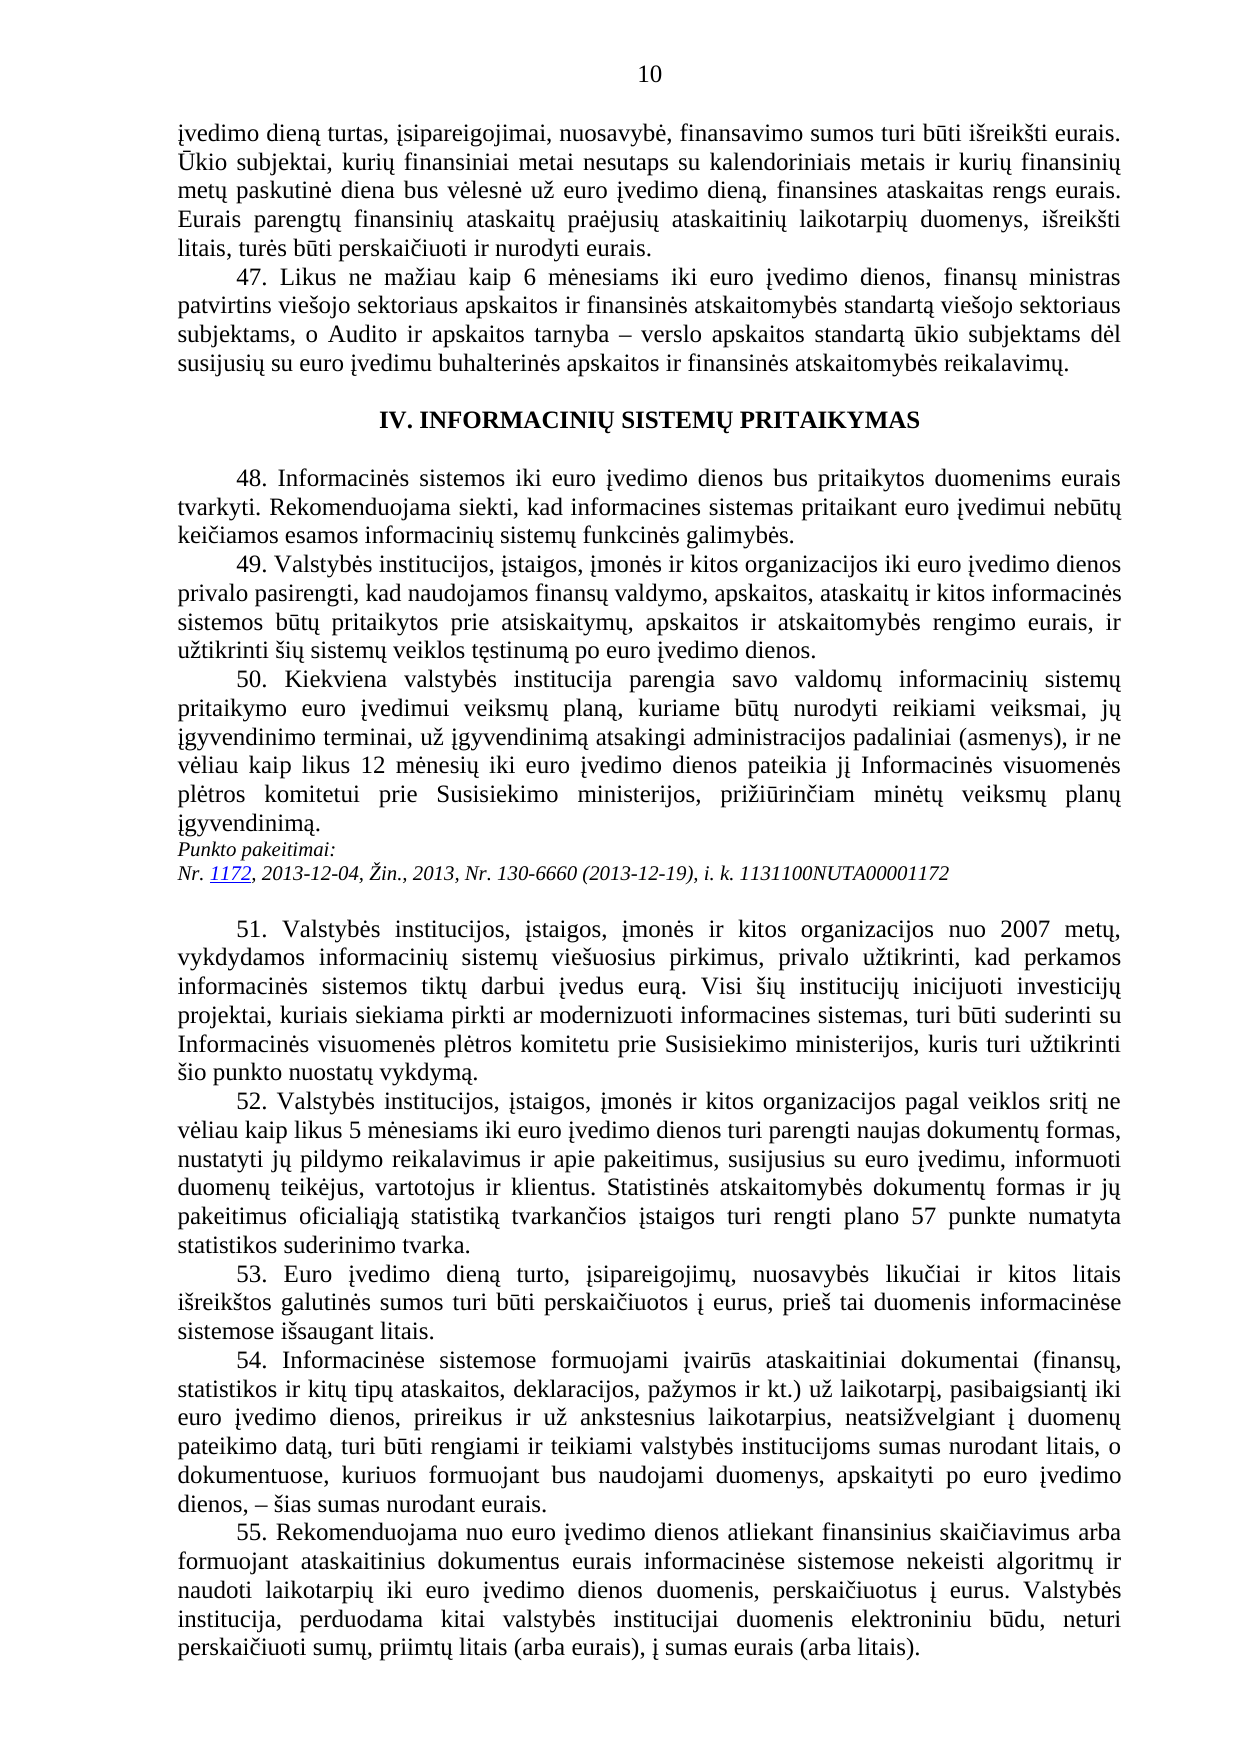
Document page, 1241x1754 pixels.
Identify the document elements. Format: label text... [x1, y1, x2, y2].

text įvedimo dieną turtas, įsipareigojimai, nuosavybė, finansavimo sumos turi būti išreikšti eurais. Ūkio subjektai, kurių finansiniai metai nesutaps su kalendoriniais metais ir kurių finansinių metų paskutinė diena bus vėlesnė už euro įvedimo dieną, finansines ataskaitas rengs eurais. Eurais parengtų finansinių ataskaitų praėjusių ataskaitinių laikotarpių duomenys, išreikšti litais, turės būti perskaičiuoti ir nurodyti eurais. [177, 118, 1122, 262]
text 55. Rekomenduojama nuo euro įvedimo dienos atliekant finansinius skaičiavimus arba formuojant ataskaitinius dokumentus eurais informacinėse sistemose nekeisti algoritmų ir naudoti laikotarpių iki euro įvedimo dienos duomenis, perskaičiuotus į eurus. Valstybės institucija, perduodama kitai valstybės institucijai duomenis elektroniniu būdu, neturi perskaičiuoti sumų, priimtų litais (arba eurais), į sumas eurais (arba litais). [177, 1517, 1122, 1661]
text 47. Likus ne mažiau kaip 6 mėnesiams iki euro įvedimo dienos, finansų ministras patvirtins viešojo sektoriaus apskaitos ir finansinės atskaitomybės standartą viešojo sektoriaus subjektams, o Audito ir apskaitos tarnyba – verslo apskaitos standartą ūkio subjektams dėl susijusių su euro įvedimu buhalterinės apskaitos ir finansinės atskaitomybės reikalavimų. [177, 262, 1122, 377]
text 50. Kiekviena valstybės institucija parengia savo valdomų informacinių sistemų pritaikymo euro įvedimui veiksmų planą, kuriame būtų nurodyti reikiami veiksmai, jų įgyvendinimo terminai, už įgyvendinimą atsakingi administracijos padaliniai (asmenys), ir ne vėliau kaip likus 12 mėnesių iki euro įvedimo dienos pateikia jį Informacinės visuomenės plėtros komitetui prie Susisiekimo ministerijos, prižiūrinčiam minėtų veiksmų planų įgyvendinimą. [177, 664, 1122, 837]
text 54. Informacinėse sistemose formuojami įvairūs ataskaitiniai dokumentai (finansų, statistikos ir kitų tipų ataskaitos, deklaracijos, pažymos ir kt.) už laikotarpį, pasibaigsiantį iki euro įvedimo dienos, prireikus ir už ankstesnius laikotarpius, neatsižvelgiant į duomenų pateikimo datą, turi būti rengiami ir teikiami valstybės institucijoms sumas nurodant litais, o dokumentuose, kuriuos formuojant bus naudojami duomenys, apskaityti po euro įvedimo dienos, – šias sumas nurodant eurais. [177, 1345, 1122, 1517]
text 48. Informacinės sistemos iki euro įvedimo dienos bus pritaikytos duomenims eurais tvarkyti. Rekomenduojama siekti, kad informacines sistemas pritaikant euro įvedimui nebūtų keičiamos esamos informacinių sistemų funkcinės galimybės. [177, 463, 1122, 549]
text Nr. 1172, 2013-12-04, Žin., 2013, Nr. 130-6660 (2013-12-19), i. k. 1131100NUTA00001172 [177, 861, 1122, 885]
text Punkto pakeitimai: [177, 837, 1122, 861]
text 52. Valstybės institucijos, įstaigos, įmonės ir kitos organizacijos pagal veiklos sritį ne vėliau kaip likus 5 mėnesiams iki euro įvedimo dienos turi parengti naujas dokumentų formas, nustatyti jų pildymo reikalavimus ir apie pakeitimus, susijusius su euro įvedimu, informuoti duomenų teikėjus, vartotojus ir klientus. Statistinės atskaitomybės dokumentų formas ir jų pakeitimus oficialiąją statistiką tvarkančios įstaigos turi rengti plano 57 punkte numatyta statistikos suderinimo tvarka. [177, 1086, 1122, 1259]
text 53. Euro įvedimo dieną turto, įsipareigojimų, nuosavybės likučiai ir kitos litais išreikštos galutinės sumos turi būti perskaičiuotos į eurus, prieš tai duomenis informacinėse sistemose išsaugant litais. [177, 1259, 1122, 1345]
text 51. Valstybės institucijos, įstaigos, įmonės ir kitos organizacijos nuo 2007 metų, vykdydamos informacinių sistemų viešuosius pirkimus, privalo užtikrinti, kad perkamos informacinės sistemos tiktų darbui įvedus eurą. Visi šių institucijų inicijuoti investicijų projektai, kuriais siekiama pirkti ar modernizuoti informacines sistemas, turi būti suderinti su Informacinės visuomenės plėtros komitetu prie Susisiekimo ministerijos, kuris turi užtikrinti šio punkto nuostatų vykdymą. [177, 914, 1122, 1086]
text 49. Valstybės institucijos, įstaigos, įmonės ir kitos organizacijos iki euro įvedimo dienos privalo pasirengti, kad naudojamos finansų valdymo, apskaitos, ataskaitų ir kitos informacinės sistemos būtų pritaikytos prie atsiskaitymų, apskaitos ir atskaitomybės rengimo eurais, ir užtikrinti šių sistemų veiklos tęstinumą po euro įvedimo dienos. [177, 549, 1122, 664]
text IV. INFORMACINIŲ SISTEMŲ PRITAIKYMAS [177, 406, 1122, 434]
